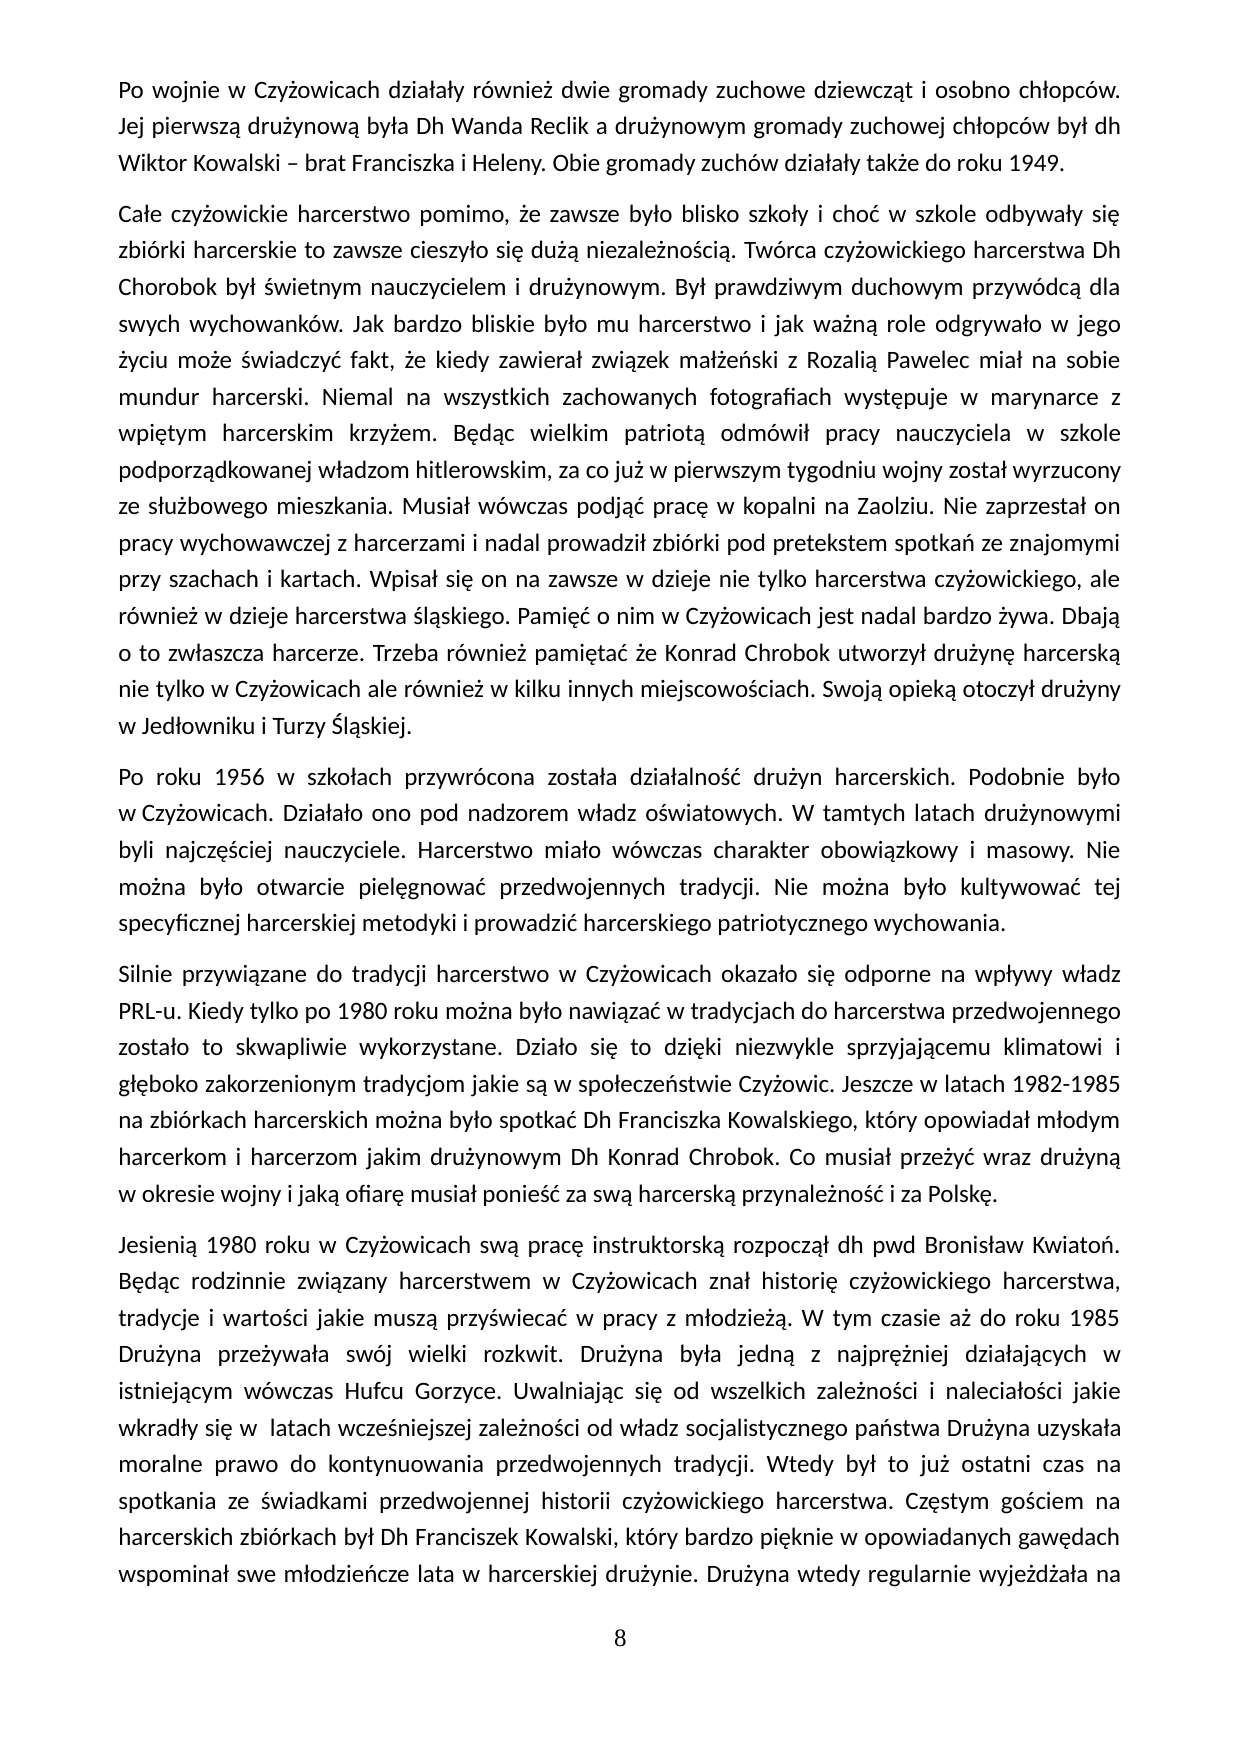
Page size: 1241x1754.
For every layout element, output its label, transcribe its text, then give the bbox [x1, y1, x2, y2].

text Po wojnie w Czyżowicach działały również dwie gromady zuchowe dziewcząt i osobno chłopców. Jej pierwszą drużynową była Dh Wanda Reclik a drużynowym gromady zuchowej chłopców był dh Wiktor Kowalski – brat Franciszka i Heleny. Obie gromady zuchów działały także do roku 1949. [118, 74, 1122, 177]
text Silnie przywiązane do tradycji harcerstwo w Czyżowicach okazało się odporne na wpływy władz PRL-u. Kiedy tylko po 1980 roku można było nawiązać w tradycjach do harcerstwa przedwojennego zostało to skwapliwie wykorzystane. Działo się to dzięki niezwykle sprzyjającemu klimatowi i głęboko zakorzenionym tradycjom jakie są w społeczeństwie Czyżowic. Jeszcze w latach 1982-1985 na zbiórkach harcerskich można było spotkać Dh Franciszka Kowalskiego, który opowiadał młodym harcerkom i harcerzom jakim drużynowym Dh Konrad Chrobok. Co musiał przeżyć wraz drużyną w okresie wojny i jaką ofiarę musiał ponieść za swą harcerską przynależność i za Polskę. [118, 958, 1122, 1208]
text Po roku 1956 w szkołach przywrócona została działalność drużyn harcerskich. Podobnie było w Czyżowicach. Działało ono pod nadzorem władz oświatowych. W tamtych latach drużynowymi byli najczęściej nauczyciele. Harcerstwo miało wówczas charakter obowiązkowy i masowy. Nie można było otwarcie pielęgnować przedwojennych tradycji. Nie można było kultywować tej specyficznej harcerskiej metodyki i prowadzić harcerskiego patriotycznego wychowania. [118, 761, 1122, 938]
text Jesienią 1980 roku w Czyżowicach swą pracę instruktorską rozpoczął dh pwd Bronisław Kwiatoń. Będąc rodzinnie związany harcerstwem w Czyżowicach znał historię czyżowickiego harcerstwa, tradycje i wartości jakie muszą przyświecać w pracy z młodzieżą. W tym czasie aż do roku 1985 Drużyna przeżywała swój wielki rozkwit. Drużyna była jedną z najprężniej działających w istniejącym wówczas Hufcu Gorzyce. Uwalniając się od wszelkich zależności i naleciałości jakie wkradły się w latach wcześniejszej zależności od władz socjalistycznego państwa Drużyna uzyskała moralne prawo do kontynuowania przedwojennych tradycji. Wtedy był to już ostatni czas na spotkania ze świadkami przedwojennej historii czyżowickiego harcerstwa. Częstym gościem na harcerskich zbiórkach był Dh Franciszek Kowalski, który bardzo pięknie w opowiadanych gawędach wspominał swe młodzieńcze lata w harcerskiej drużynie. Drużyna wtedy regularnie wyjeżdżała na [118, 1229, 1122, 1588]
text Całe czyżowickie harcerstwo pomimo, że zawsze było blisko szkoły i choć w szkole odbywały się zbiórki harcerskie to zawsze cieszyło się dużą niezależnością. Twórca czyżowickiego harcerstwa Dh Chorobok był świetnym nauczycielem i drużynowym. Był prawdziwym duchowym przywódcą dla swych wychowanków. Jak bardzo bliskie było mu harcerstwo i jak ważną role odgrywało w jego życiu może świadczyć fakt, że kiedy zawierał związek małżeński z Rozalią Pawelec miał na sobie mundur harcerski. Niemal na wszystkich zachowanych fotografiach występuje w marynarce z wpiętym harcerskim krzyżem. Będąc wielkim patriotą odmówił pracy nauczyciela w szkole podporządkowanej władzom hitlerowskim, za co już w pierwszym tygodniu wojny został wyrzucony ze służbowego mieszkania. Musiał wówczas podjąć pracę w kopalni na Zaolziu. Nie zaprzestał on pracy wychowawczej z harcerzami i nadal prowadził zbiórki pod pretekstem spotkań ze znajomymi przy szachach i kartach. Wpisał się on na zawsze w dzieje nie tylko harcerstwa czyżowickiego, ale również w dzieje harcerstwa śląskiego. Pamięć o nim w Czyżowicach jest nadal bardzo żywa. Dbają o to zwłaszcza harcerze. Trzeba również pamiętać że Konrad Chrobok utworzył drużynę harcerską nie tylko w Czyżowicach ale również w kilku innych miejscowościach. Swoją opieką otoczył drużyny w Jedłowniku i Turzy Śląskiej. [118, 198, 1122, 740]
